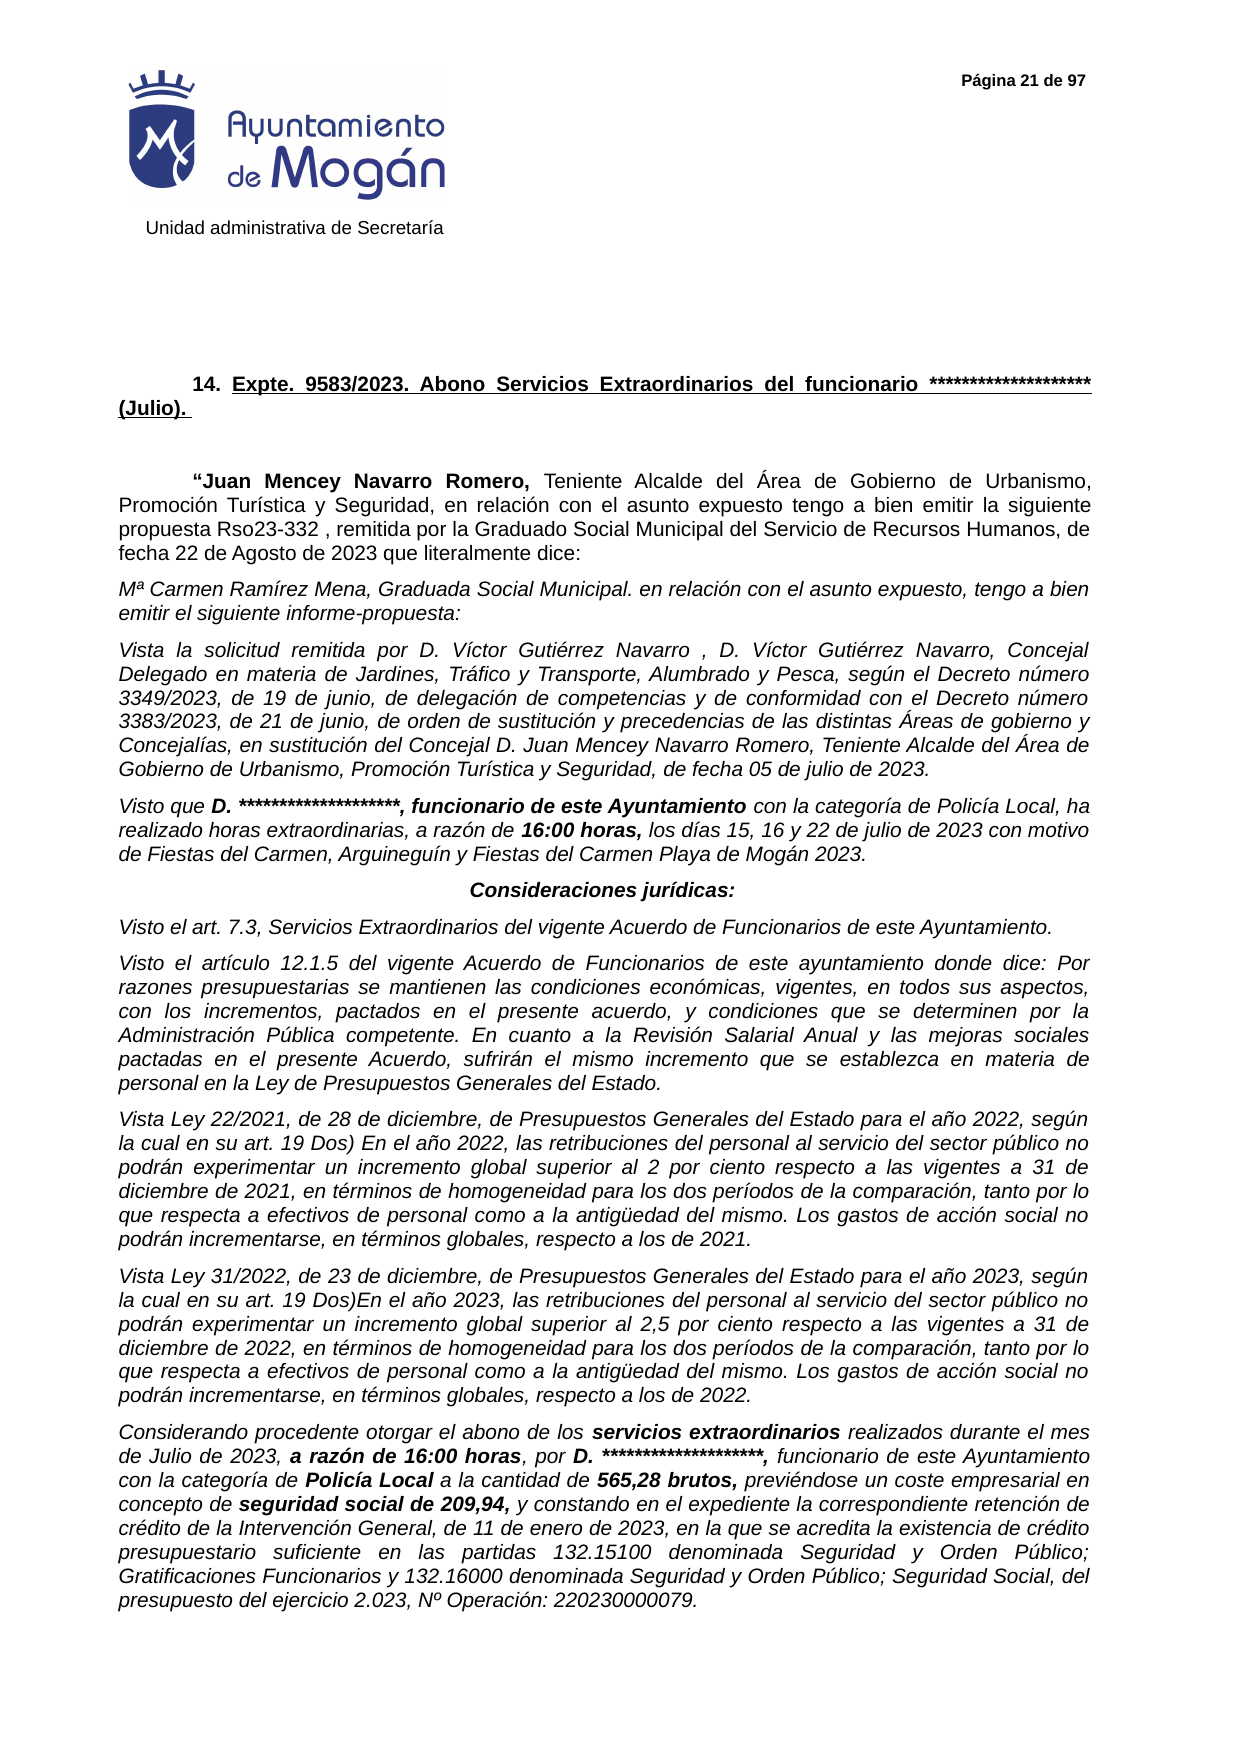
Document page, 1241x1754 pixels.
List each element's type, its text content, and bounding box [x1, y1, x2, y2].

text Visto el artículo 12.1.5 del vigente Acuerdo de Funcionarios de este ayuntamiento donde dice: Por razones presupuestarias se mantienen las condiciones económicas, vigentes, en todos sus aspectos, con los incrementos, pactados en el presente acuerdo, y condiciones que se determinen por la Administración Pública competente. En cuanto a la Revisión Salarial Anual y las mejoras sociales pactadas en el presente Acuerdo, sufrirán el mismo incremento que se establezca en materia de personal en la Ley de Presupuestos Generales del Estado. [118, 951, 1092, 1095]
text Vista la solicitud remitida por D. Víctor Gutiérrez Navarro , D. Víctor Gutiérrez Navarro, Concejal Delegado en materia de Jardines, Tráfico y Transporte, Alumbrado y Pesca, según el Decreto número 3349/2023, de 19 de junio, de delegación de competencias y de conformidad con el Decreto número 3383/2023, de 21 de junio, de orden de sustitución y precedencias de las distintas Áreas de gobierno y Concejalías, en sustitución del Concejal D. Juan Mencey Navarro Romero, Teniente Alcalde del Área de Gobierno de Urbanismo, Promoción Turística y Seguridad, de fecha 05 de julio de 2023. [118, 637, 1092, 781]
text “Juan Mencey Navarro Romero, Teniente Alcalde del Área de Gobierno de Urbanismo, Promoción Turística y Seguridad, en relación con el asunto expuesto tengo a bien emitir la siguiente propuesta Rso23-332 , remitida por la Graduado Social Municipal del Servicio de Recursos Humanos, de fecha 22 de Agosto de 2023 que literalmente dice: [118, 469, 1092, 564]
text Consideraciones jurídicas: [118, 878, 1092, 902]
text Considerando procedente otorgar el abono de los servicios extraordinarios realizados durante el mes de Julio de 2023, a razón de 16:00 horas, por D. ********************, funcionario de este Ayuntamiento con la categoría de Policía Local a la cantidad de 565,28 brutos, previéndose un coste empresarial en concepto de seguridad social de 209,94, y constando en el expediente la correspondiente retención de crédito de la Intervención General, de 11 de enero de 2023, en la que se acredita la existencia de crédito presupuestario suficiente en las partidas 132.15100 denominada Seguridad y Orden Público; Gratificaciones Funcionarios y 132.16000 denominada Seguridad y Orden Público; Seguridad Social, del presupuesto del ejercicio 2.023, Nº Operación: 220230000079. [118, 1420, 1092, 1611]
text Visto que D. ********************, funcionario de este Ayuntamiento con la categoría de Policía Local, ha realizado horas extraordinarias, a razón de 16:00 horas, los días 15, 16 y 22 de julio de 2023 con motivo de Fiestas del Carmen, Arguineguín y Fiestas del Carmen Playa de Mogán 2023. [118, 794, 1092, 866]
picture [128, 70, 445, 206]
text Mª Carmen Ramírez Mena, Graduada Social Municipal. en relación con el asunto expuesto, tengo a bien emitir el siguiente informe-propuesta: [118, 577, 1092, 625]
text 14. Expte. 9583/2023. Abono Servicios Extraordinarios del funcionario ******************** (Julio). [118, 372, 1092, 420]
text Vista Ley 22/2021, de 28 de diciembre, de Presupuestos Generales del Estado para el año 2022, según la cual en su art. 19 Dos) En el año 2022, las retribuciones del personal al servicio del sector público no podrán experimentar un incremento global superior al 2 por ciento respecto a las vigentes a 31 de diciembre de 2021, en términos de homogeneidad para los dos períodos de la comparación, tanto por lo que respecta a efectivos de personal como a la antigüedad del mismo. Los gastos de acción social no podrán incrementarse, en términos globales, respecto a los de 2021. [118, 1107, 1092, 1251]
text Vista Ley 31/2022, de 23 de diciembre, de Presupuestos Generales del Estado para el año 2023, según la cual en su art. 19 Dos)En el año 2023, las retribuciones del personal al servicio del sector público no podrán experimentar un incremento global superior al 2,5 por ciento respecto a las vigentes a 31 de diciembre de 2022, en términos de homogeneidad para los dos períodos de la comparación, tanto por lo que respecta a efectivos de personal como a la antigüedad del mismo. Los gastos de acción social no podrán incrementarse, en términos globales, respecto a los de 2022. [118, 1263, 1092, 1407]
text Visto el art. 7.3, Servicios Extraordinarios del vigente Acuerdo de Funcionarios de este Ayuntamiento. [118, 914, 1092, 938]
